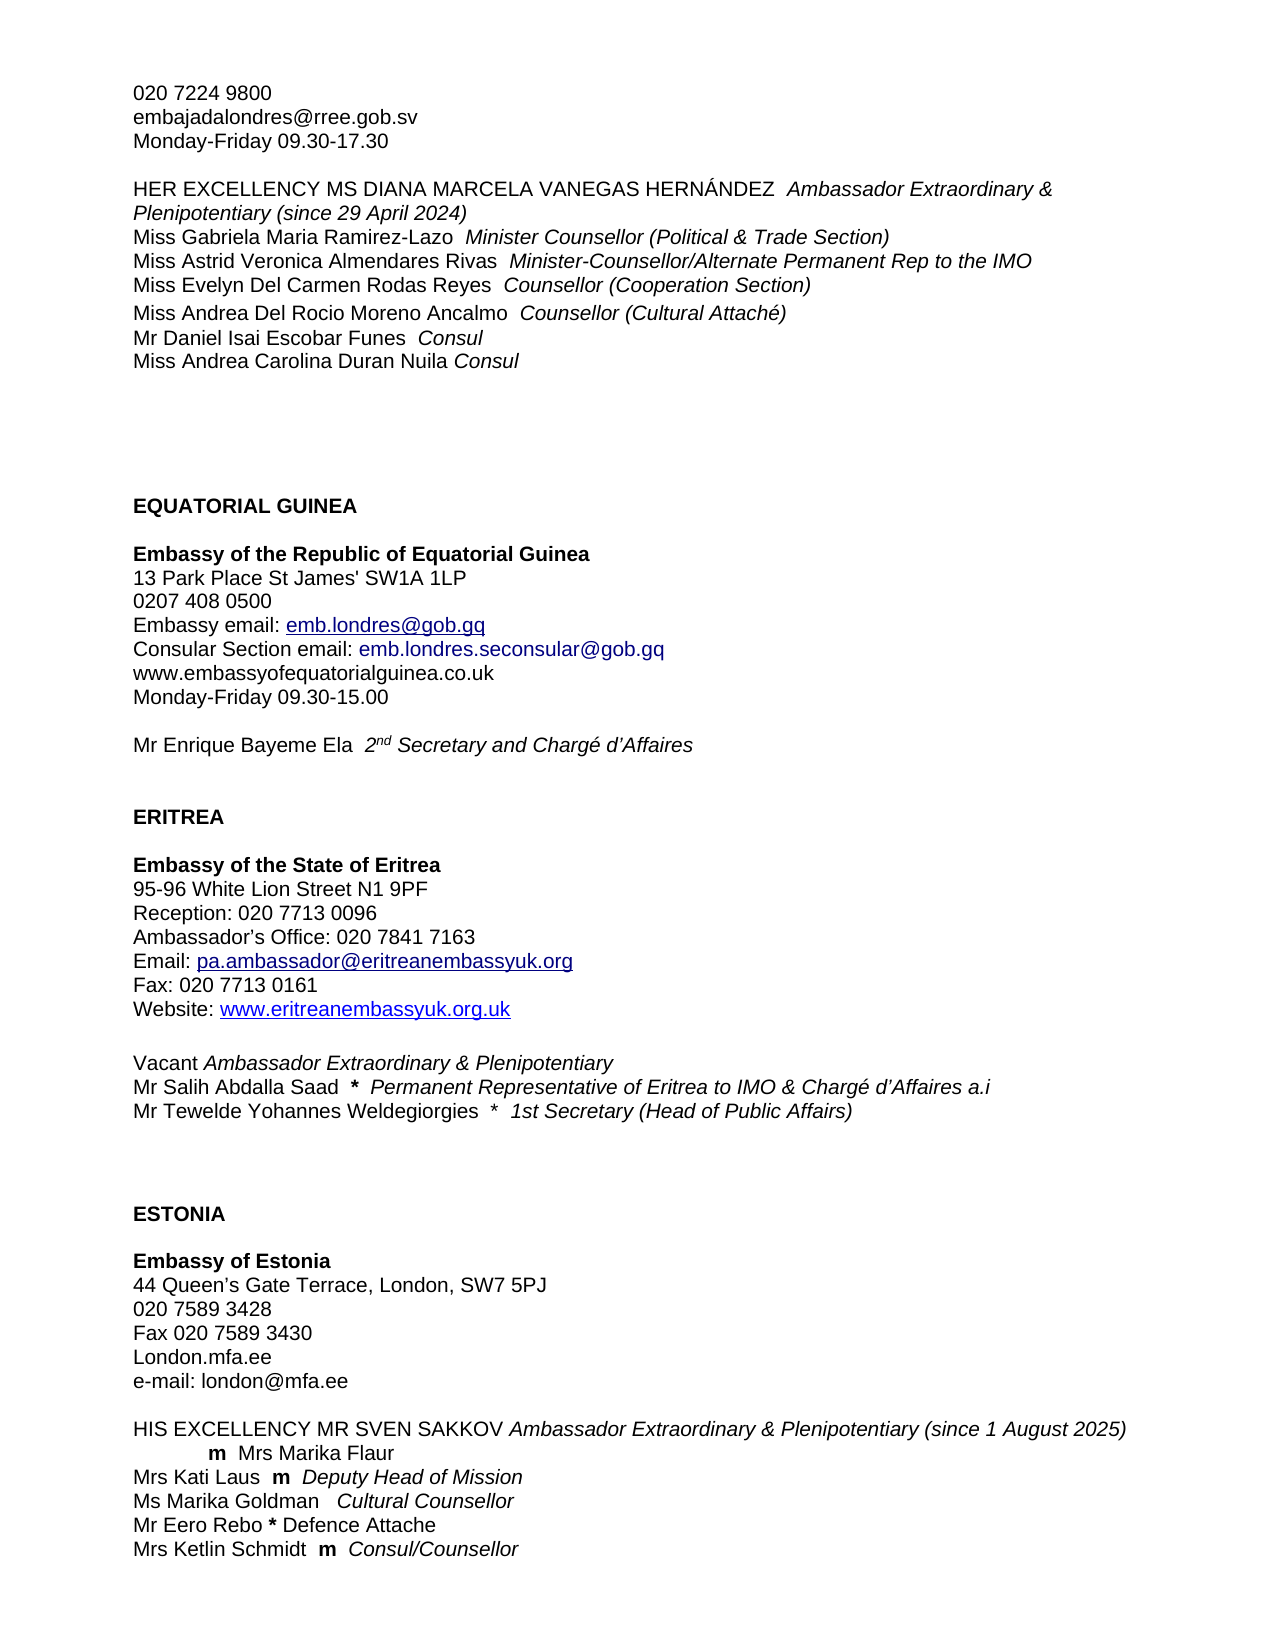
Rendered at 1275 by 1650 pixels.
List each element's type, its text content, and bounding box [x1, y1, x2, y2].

text 95-96 White Lion Street N1 9PF [133, 877, 1181, 901]
text Miss Andrea Del Rocio Moreno Ancalmo Counsellor (Cultural Attaché) [133, 297, 1181, 325]
text 44 Queen’s Gate Terrace, London, SW7 5PJ [133, 1273, 1181, 1297]
text www.embassyofequatorialguinea.co.uk [133, 661, 1181, 685]
text Reception: 020 7713 0096 [133, 901, 1181, 925]
text Fax: 020 7713 0161 [133, 973, 1181, 997]
text 0207 408 0500 [133, 589, 1181, 613]
text Embassy of Estonia [133, 1249, 1181, 1273]
text m Mrs Marika Flaur [133, 1441, 1181, 1465]
text Vacant Ambassador Extraordinary & Plenipotentiary [133, 1051, 1181, 1075]
subtitle EQUATORIAL GUINEA [133, 493, 1181, 517]
text Email: pa.ambassador@eritreanembassyuk.org [133, 949, 1181, 973]
text London.mfa.ee [133, 1345, 1181, 1369]
text Embassy of the State of Eritrea [133, 853, 1181, 877]
text 13 Park Place St James' SW1A 1LP [133, 565, 1181, 589]
text 020 7224 9800 [133, 81, 1181, 105]
text Miss Astrid Veronica Almendares Rivas Minister-Counsellor/Alternate Permanent Rep to the IMO [133, 249, 1181, 273]
text Monday-Friday 09.30-15.00 [133, 685, 1181, 709]
text HIS EXCELLENCY MR SVEN SAKKOV Ambassador Extraordinary & Plenipotentiary (since 1 August 2025) [133, 1417, 1181, 1441]
text e-mail: london@mfa.ee [133, 1369, 1181, 1393]
text Miss Andrea Carolina Duran Nuila Consul [133, 349, 1181, 373]
text Mr Salih Abdalla Saad * Permanent Representative of Eritrea to IMO & Chargé d’Affaires a.i [133, 1075, 1181, 1099]
text ESTONIA [133, 1201, 1181, 1225]
text Ms Marika Goldman Cultural Counsellor [133, 1489, 1181, 1513]
text Mr Eero Rebo * Defence Attache [133, 1513, 1181, 1537]
text Mr Daniel Isai Escobar Funes Consul [133, 325, 1181, 349]
subtitle Embassy of the Republic of Equatorial Guinea [133, 541, 1181, 565]
text Mr Tewelde Yohannes Weldegiorgies * 1st Secretary (Head of Public Affairs) [133, 1099, 1181, 1123]
text HER EXCELLENCY MS DIANA MARCELA VANEGAS HERNÁNDEZ Ambassador Extraordinary & Plenipotentiary (since 29 April 2024) [133, 177, 1181, 225]
text Website: www.eritreanembassyuk.org.uk [133, 997, 1181, 1021]
text Miss Gabriela Maria Ramirez-Lazo Minister Counsellor (Political & Trade Section) [133, 225, 1181, 249]
text Miss Evelyn Del Carmen Rodas Reyes Counsellor (Cooperation Section) [133, 273, 1181, 297]
text Mrs Kati Laus m Deputy Head of Mission [133, 1465, 1181, 1489]
text Mr Enrique Bayeme Ela 2nd Secretary and Chargé d’Affaires [133, 733, 1181, 757]
text embajadalondres@rree.gob.sv [133, 105, 1181, 129]
text Mrs Ketlin Schmidt m Consul/Counsellor [133, 1537, 1181, 1561]
text 020 7589 3428 [133, 1297, 1181, 1321]
text Monday-Friday 09.30-17.30 [133, 129, 1181, 153]
text Consular Section email: emb.londres.seconsular@gob.gq [133, 637, 1181, 661]
text ERITREA [133, 805, 1181, 829]
text Embassy email: emb.londres@gob.gq [133, 613, 1181, 637]
text Ambassador’s Office: 020 7841 7163 [133, 925, 1181, 949]
text Fax 020 7589 3430 [133, 1321, 1181, 1345]
